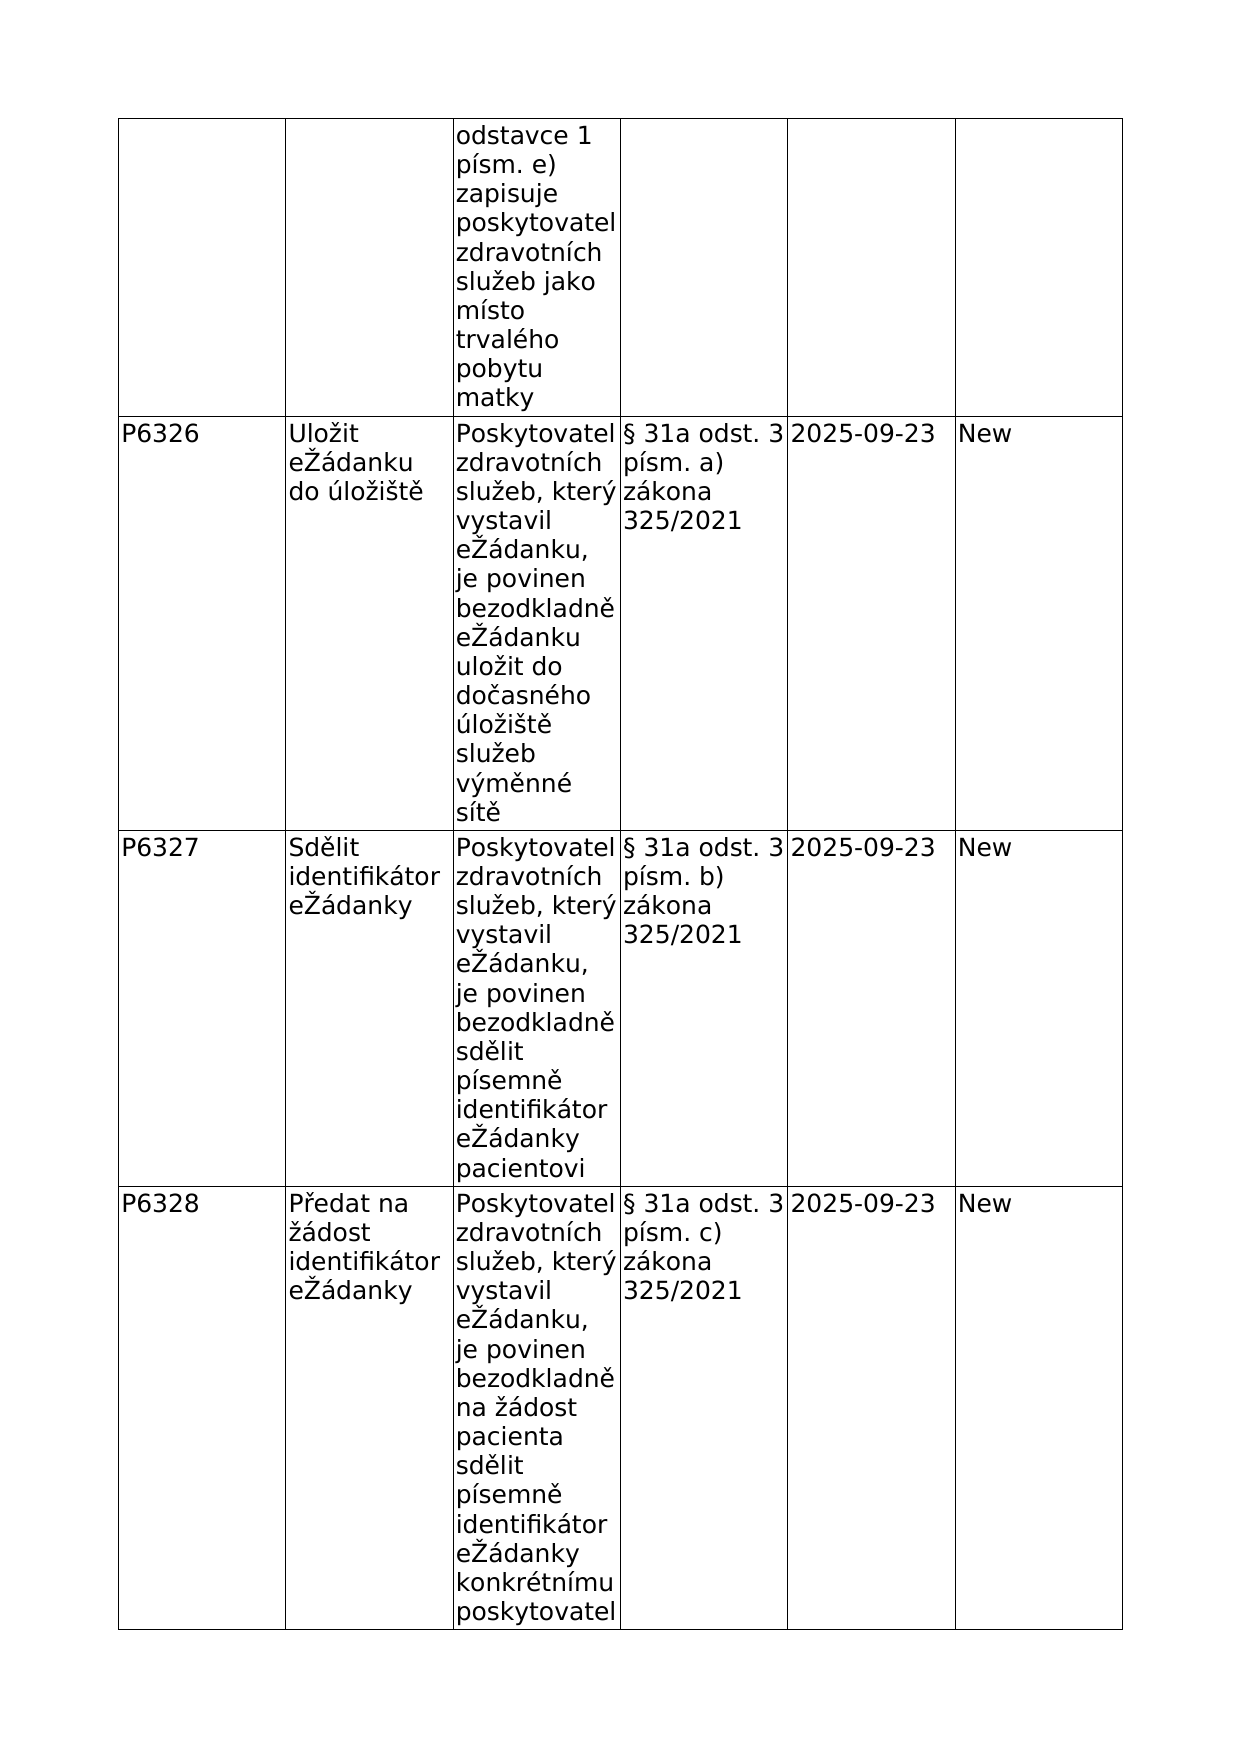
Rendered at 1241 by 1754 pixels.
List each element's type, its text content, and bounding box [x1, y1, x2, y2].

table_cell Poskytovatel zdravotních služeb, který vystavil eŽádanku, je povinen bezodkladně eŽádanku uložit do dočasného úložiště služeb výměnné sítě [454, 417, 620, 830]
table_cell Poskytovatel zdravotních služeb, který vystavil eŽádanku, je povinen bezodkladně sdělit písemně identifikátor eŽádanky pacientovi [454, 831, 620, 1186]
table_cell 2025-09-23 [788, 417, 955, 830]
table_cell [119, 119, 285, 416]
table_cell § 31a odst. 3 písm. c) zákona 325/2021 [621, 1187, 787, 1629]
table_cell [956, 119, 1122, 416]
table_cell § 31a odst. 3 písm. b) zákona 325/2021 [621, 831, 787, 1186]
table_cell P6326 [119, 417, 285, 830]
table_cell 2025-09-23 [788, 1187, 955, 1629]
table_cell [788, 119, 955, 416]
table_cell 2025-09-23 [788, 831, 955, 1186]
table_cell New [956, 831, 1122, 1186]
table_cell § 31a odst. 3 písm. a) zákona 325/2021 [621, 417, 787, 830]
table_cell New [956, 1187, 1122, 1629]
table_cell odstavce 1 písm. e) zapisuje poskytovatel zdravotních služeb jako místo trvalého pobytu matky [454, 119, 620, 416]
table_cell Předat na žádost identifikátor eŽádanky [286, 1187, 453, 1629]
table_cell Sdělit identifikátor eŽádanky [286, 831, 453, 1186]
table_cell P6328 [119, 1187, 285, 1629]
table_cell Uložit eŽádanku do úložiště [286, 417, 453, 830]
table_cell P6327 [119, 831, 285, 1186]
table_cell Poskytovatel zdravotních služeb, který vystavil eŽádanku, je povinen bezodkladně na žádost pacienta sdělit písemně identifikátor eŽádanky konkrétnímu poskytovatel [454, 1187, 620, 1629]
table_cell [286, 119, 453, 416]
table_cell [621, 119, 787, 416]
table_cell New [956, 417, 1122, 830]
